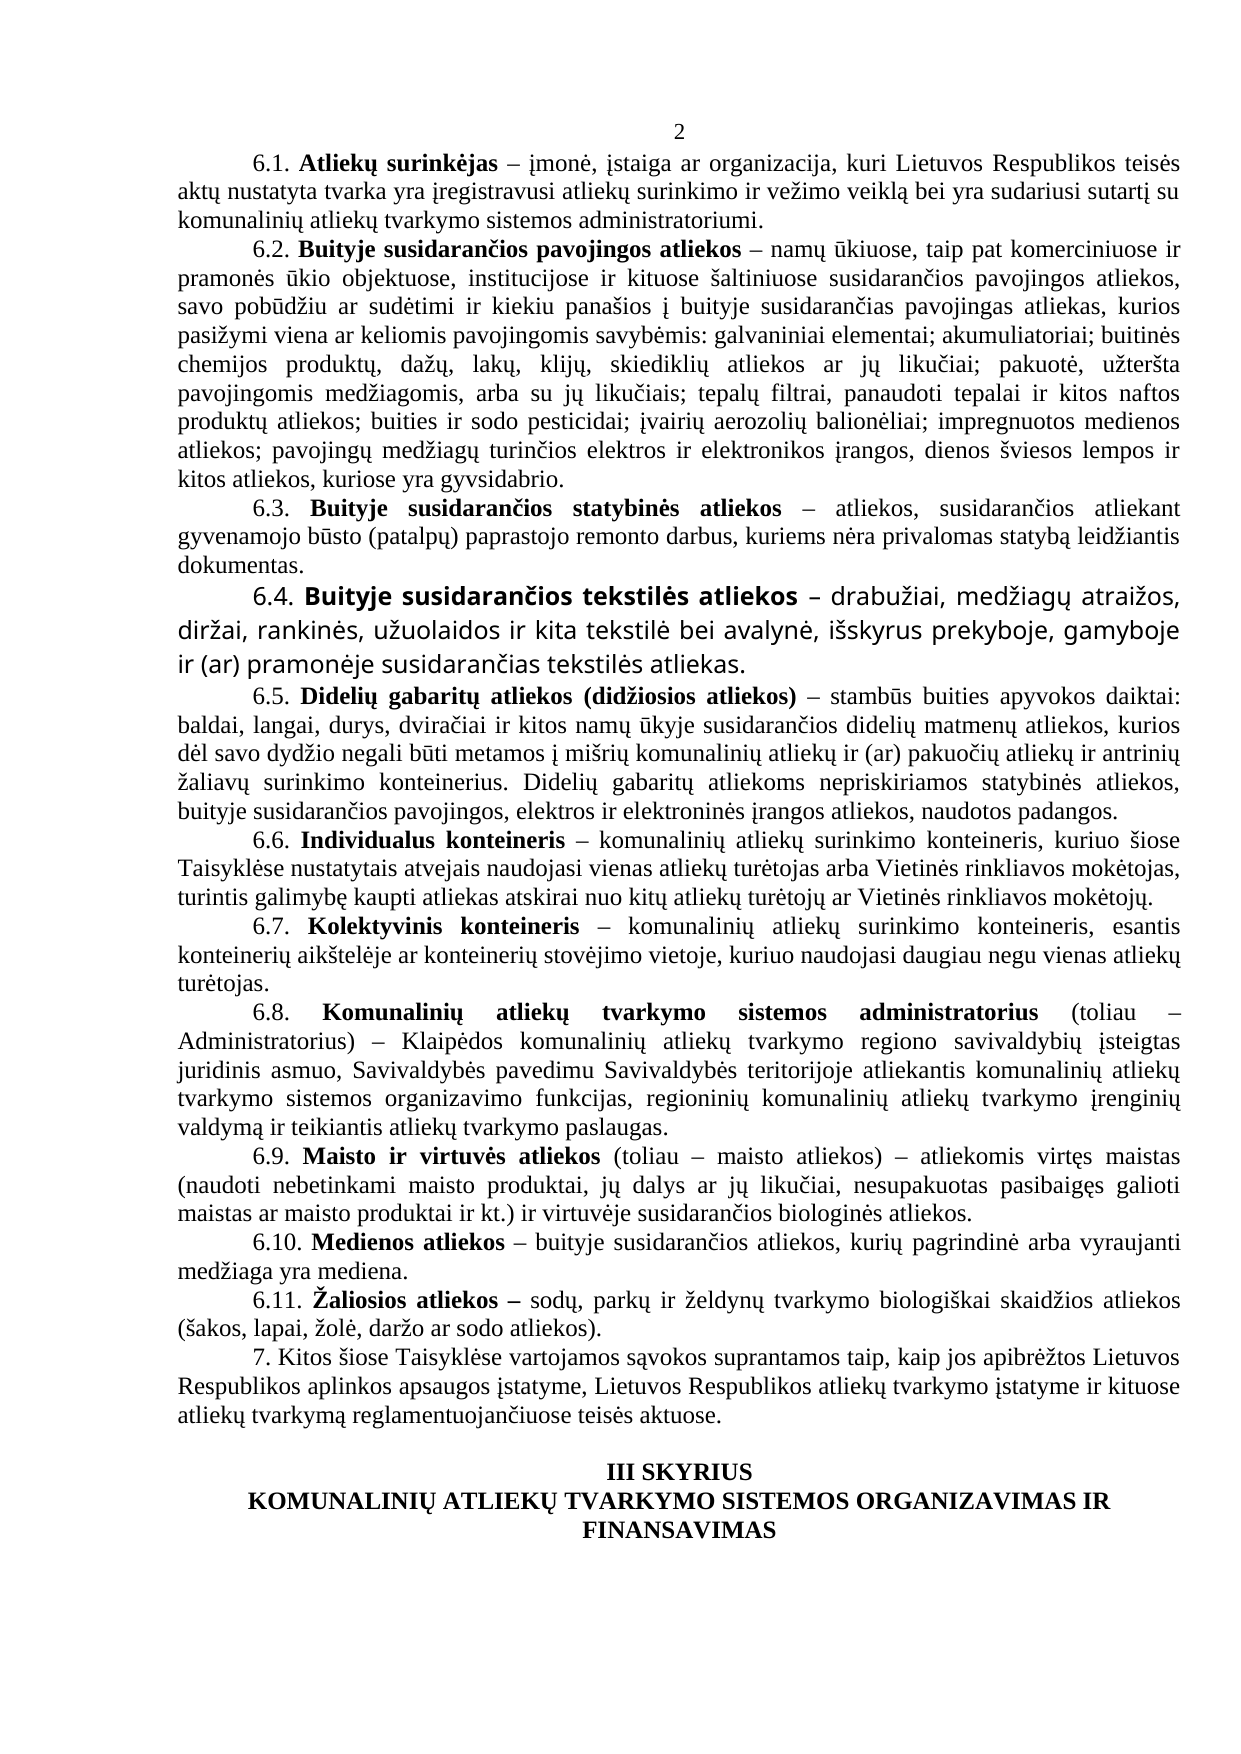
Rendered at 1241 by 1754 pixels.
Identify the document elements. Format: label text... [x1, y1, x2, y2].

text III SKYRIUS [177, 1457, 1181, 1486]
text 6.9. Maisto ir virtuvės atliekos (toliau – maisto atliekos) – atliekomis virtęs maistas (naudoti nebetinkami maisto produktai, jų dalys ar jų likučiai, nesupakuotas pasibaigęs galioti maistas ar maisto produktai ir kt.) ir virtuvėje susidarančios biologinės atliekos. [177, 1141, 1181, 1227]
text 6.5. Didelių gabaritų atliekos (didžiosios atliekos) – stambūs buities apyvokos daiktai: baldai, langai, durys, dviračiai ir kitos namų ūkyje susidarančios didelių matmenų atliekos, kurios dėl savo dydžio negali būti metamos į mišrių komunalinių atliekų ir (ar) pakuočių atliekų ir antrinių žaliavų surinkimo konteinerius. Didelių gabaritų atliekoms nepriskiriamos statybinės atliekos, buityje susidarančios pavojingos, elektros ir elektroninės įrangos atliekos, naudotos padangos. [177, 681, 1181, 825]
text 6.3. Buityje susidarančios statybinės atliekos – atliekos, susidarančios atliekant gyvenamojo būsto (patalpų) paprastojo remonto darbus, kuriems nėra privalomas statybą leidžiantis dokumentas. [177, 493, 1181, 579]
text 6.11. Žaliosios atliekos – sodų, parkų ir želdynų tvarkymo biologiškai skaidžios atliekos (šakos, lapai, žolė, daržo ar sodo atliekos). [177, 1285, 1181, 1342]
text 6.7. Kolektyvinis konteineris – komunalinių atliekų surinkimo konteineris, esantis konteinerių aikštelėje ar konteinerių stovėjimo vietoje, kuriuo naudojasi daugiau negu vienas atliekų turėtojas. [177, 911, 1181, 997]
text 6.1. Atliekų surinkėjas – įmonė, įstaiga ar organizacija, kuri Lietuvos Respublikos teisės aktų nustatyta tvarka yra įregistravusi atliekų surinkimo ir vežimo veiklą bei yra sudariusi sutartį su komunalinių atliekų tvarkymo sistemos administratoriumi. [177, 148, 1181, 234]
text KOMUNALINIŲ ATLIEKŲ TVARKYMO SISTEMOS ORGANIZAVIMAS IR FINANSAVIMAS [177, 1486, 1181, 1543]
text 6.8. Komunalinių atliekų tvarkymo sistemos administratorius (toliau – Administratorius) – Klaipėdos komunalinių atliekų tvarkymo regiono savivaldybių įsteigtas juridinis asmuo, Savivaldybės pavedimu Savivaldybės teritorijoje atliekantis komunalinių atliekų tvarkymo sistemos organizavimo funkcijas, regioninių komunalinių atliekų tvarkymo įrenginių valdymą ir teikiantis atliekų tvarkymo paslaugas. [177, 997, 1181, 1141]
text 7. Kitos šiose Taisyklėse vartojamos sąvokos suprantamos taip, kaip jos apibrėžtos Lietuvos Respublikos aplinkos apsaugos įstatyme, Lietuvos Respublikos atliekų tvarkymo įstatyme ir kituose atliekų tvarkymą reglamentuojančiuose teisės aktuose. [177, 1342, 1181, 1428]
text 6.10. Medienos atliekos – buityje susidarančios atliekos, kurių pagrindinė arba vyraujanti medžiaga yra mediena. [177, 1227, 1181, 1285]
text 6.6. Individualus konteineris – komunalinių atliekų surinkimo konteineris, kuriuo šiose Taisyklėse nustatytais atvejais naudojasi vienas atliekų turėtojas arba Vietinės rinkliavos mokėtojas, turintis galimybę kaupti atliekas atskirai nuo kitų atliekų turėtojų ar Vietinės rinkliavos mokėtojų. [177, 825, 1181, 911]
text 6.2. Buityje susidarančios pavojingos atliekos – namų ūkiuose, taip pat komerciniuose ir pramonės ūkio objektuose, institucijose ir kituose šaltiniuose susidarančios pavojingos atliekos, savo pobūdžiu ar sudėtimi ir kiekiu panašios į buityje susidarančias pavojingas atliekas, kurios pasižymi viena ar keliomis pavojingomis savybėmis: galvaniniai elementai; akumuliatoriai; buitinės chemijos produktų, dažų, lakų, klijų, skiediklių atliekos ar jų likučiai; pakuotė, užteršta pavojingomis medžiagomis, arba su jų likučiais; tepalų filtrai, panaudoti tepalai ir kitos naftos produktų atliekos; buities ir sodo pesticidai; įvairių aerozolių balionėliai; impregnuotos medienos atliekos; pavojingų medžiagų turinčios elektros ir elektronikos įrangos, dienos šviesos lempos ir kitos atliekos, kuriose yra gyvsidabrio. [177, 234, 1181, 493]
text 6.4. Buityje susidarančios tekstilės atliekos – drabužiai, medžiagų atraižos, diržai, rankinės, užuolaidos ir kita tekstilė bei avalynė, išskyrus prekyboje, gamyboje ir (ar) pramonėje susidarančias tekstilės atliekas. [177, 579, 1181, 681]
